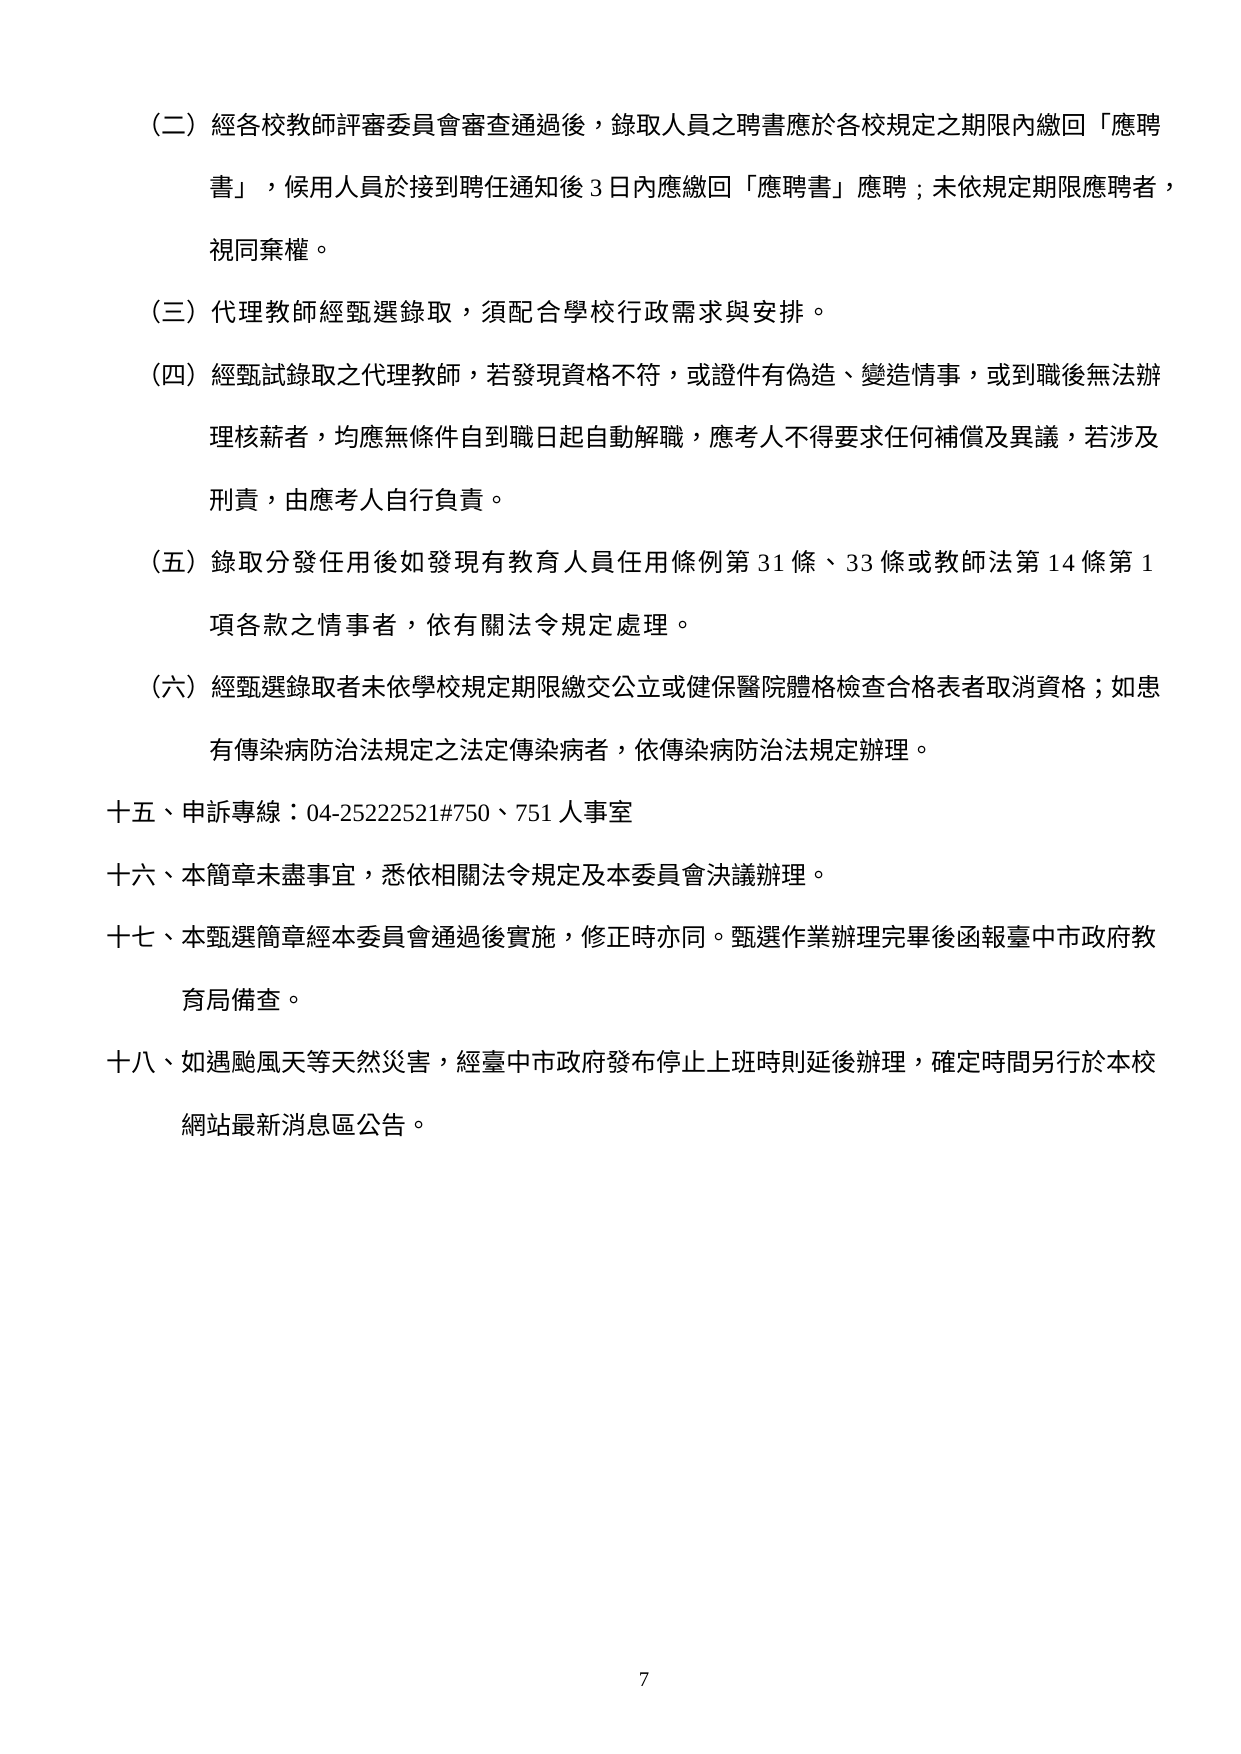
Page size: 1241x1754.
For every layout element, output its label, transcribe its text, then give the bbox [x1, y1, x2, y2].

text 十八、如遇颱風天等天然災害，經臺中市政府發布停止上班時則延後辦理，確定時間另行於本校網站最新消息區公告。 [106, 1019, 1181, 1144]
text （三）代理教師經甄選錄取，須配合學校行政需求與安排。 [136, 269, 1181, 332]
text （六）經甄選錄取者未依學校規定期限繳交公立或健保醫院體格檢查合格表者取消資格；如患有傳染病防治法規定之法定傳染病者，依傳染病防治法規定辦理。 [136, 644, 1181, 769]
text （二）經各校教師評審委員會審查通過後，錄取人員之聘書應於各校規定之期限內繳回「應聘書」，候用人員於接到聘任通知後3日內應繳回「應聘書」應聘﹔未依規定期限應聘者，視同棄權。 [136, 82, 1181, 269]
text （四）經甄試錄取之代理教師，若發現資格不符，或證件有偽造、變造情事，或到職後無法辦理核薪者，均應無條件自到職日起自動解職，應考人不得要求任何補償及異議，若涉及刑責，由應考人自行負責。 [136, 332, 1181, 519]
text 十五、申訴專線：04-25222521#750、751 人事室 [106, 769, 1181, 832]
text （五）錄取分發任用後如發現有教育人員任用條例第31條、33條或教師法第14條第1項各款之情事者，依有關法令規定處理。 [136, 519, 1181, 644]
text 十七、本甄選簡章經本委員會通過後實施，修正時亦同。甄選作業辦理完畢後函報臺中市政府教育局備查。 [106, 894, 1181, 1019]
text 十六、本簡章未盡事宜，悉依相關法令規定及本委員會決議辦理。 [106, 832, 1181, 894]
